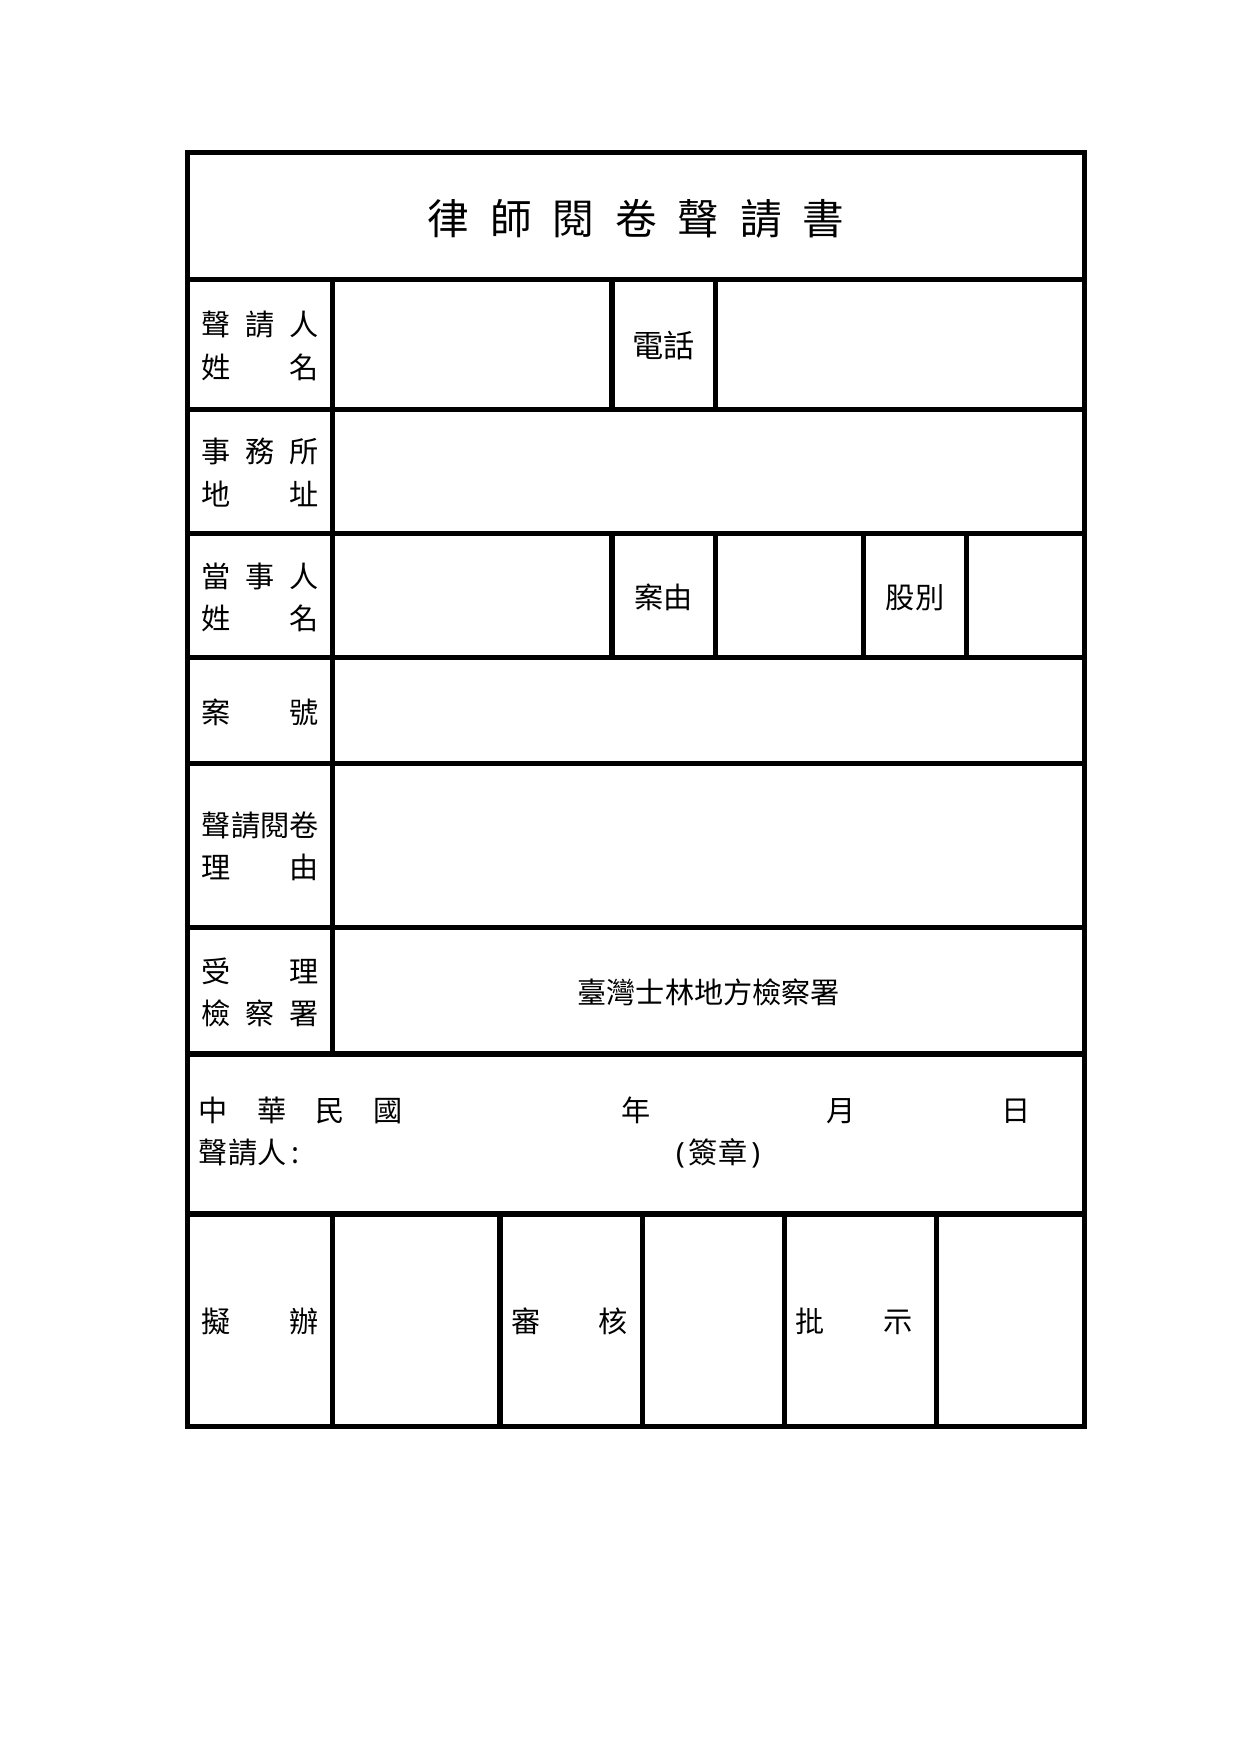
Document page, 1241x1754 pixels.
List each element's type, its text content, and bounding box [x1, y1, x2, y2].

table_cell 臺灣士林地方檢察署 [335, 930, 1082, 1051]
table_cell 事 務 所 地 址 [190, 412, 330, 531]
table_cell [969, 536, 1082, 655]
table_cell [335, 766, 1082, 924]
table_cell 擬 辦 [190, 1217, 330, 1424]
table_cell 案 號 [190, 660, 330, 761]
table_cell 批 示 [787, 1217, 934, 1424]
table_cell 聲 請 人 姓 名 [190, 282, 330, 407]
table_cell [939, 1217, 1082, 1424]
table_cell [335, 282, 609, 407]
table_cell 聲請閱卷 理 由 [190, 766, 330, 924]
table_cell 電話 [615, 282, 713, 407]
table_cell [718, 282, 1082, 407]
table_cell 審 核 [503, 1217, 640, 1424]
table_cell 案由 [615, 536, 713, 655]
table_header 律 師 閱 卷 聲 請 書 [190, 155, 1082, 277]
table_cell [335, 660, 1082, 761]
table_cell 股別 [866, 536, 964, 655]
table_cell 當 事 人 姓 名 [190, 536, 330, 655]
table_cell [335, 412, 1082, 531]
table_cell [335, 536, 609, 655]
table_cell [335, 1217, 497, 1424]
table_cell [718, 536, 861, 655]
table_cell 中 華 民 國 年 月 日 聲請人: (簽章) [190, 1057, 1082, 1211]
table_cell 受 理 檢 察 署 [190, 930, 330, 1051]
table_cell [645, 1217, 782, 1424]
